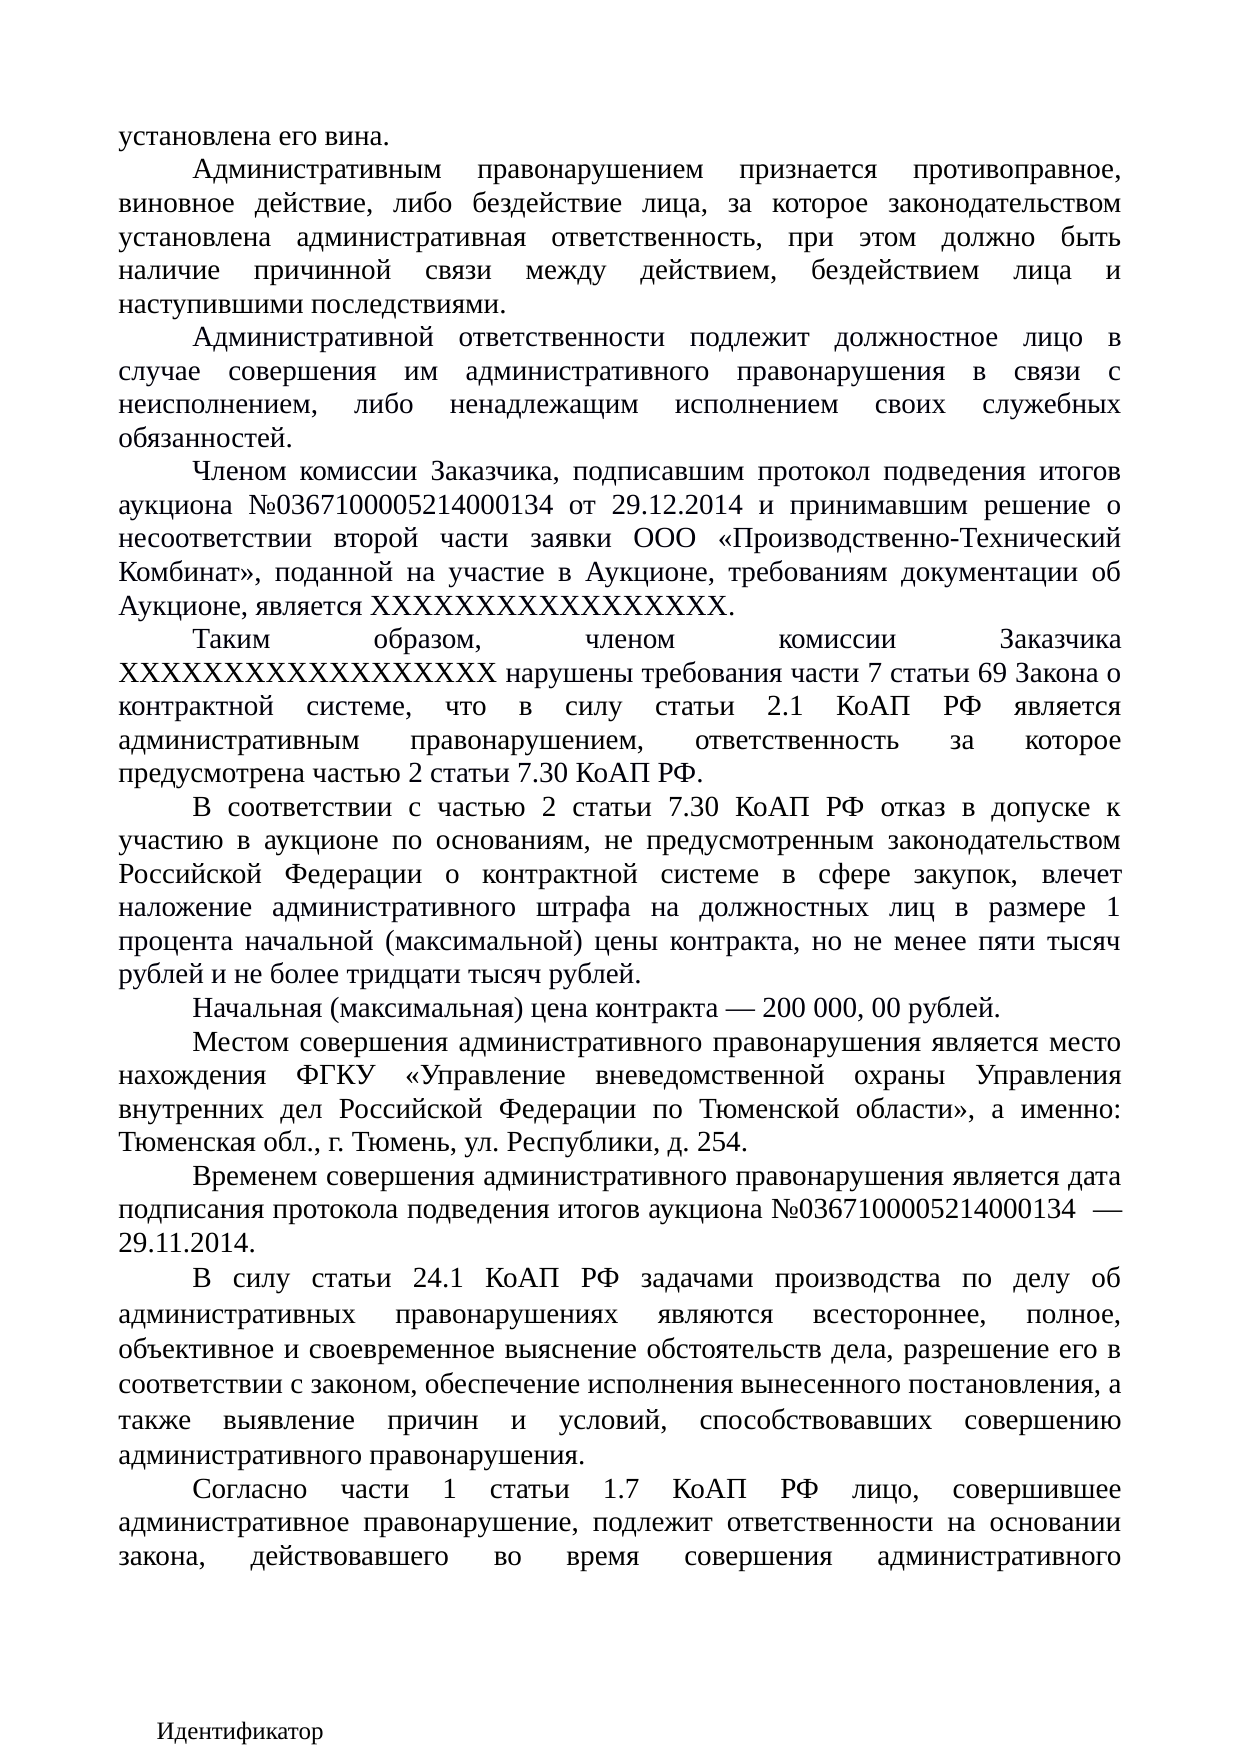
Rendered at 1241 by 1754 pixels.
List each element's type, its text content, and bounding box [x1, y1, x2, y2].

text Согласно части 1 статьи 1.7 КоАП РФ лицо, совершившее административное правонарушение, подлежит ответственности на основании закона, действовавшего во время совершения административного [118, 1471, 1122, 1572]
text Административным правонарушением признается противоправное, виновное действие, либо бездействие лица, за которое законодательством установлена административная ответственность, при этом должно быть наличие причинной связи между действием, бездействием лица и наступившими последствиями. [118, 152, 1122, 319]
text Членом комиссии Заказчика, подписавшим протокол подведения итогов аукциона №0367100005214000134 от 29.12.2014 и принимавшим решение о несоответствии второй части заявки ООО «Производственно-Технический Комбинат», поданной на участие в Аукционе, требованиям документации об Аукционе, является XXXXXXXXXXXXXXXXX. [118, 453, 1122, 621]
text Местом совершения административного правонарушения является место нахождения ФГКУ «Управление вневедомственной охраны Управления внутренних дел Российской Федерации по Тюменской области», а именно: Тюменская обл., г. Тюмень, ул. Республики, д. 254. [118, 1024, 1122, 1158]
text В соответствии с частью 2 статьи 7.30 КоАП РФ отказ в допуске к участию в аукционе по основаниям, не предусмотренным законодательством Российской Федерации о контрактной системе в сфере закупок, влечет наложение административного штрафа на должностных лиц в размере 1 процента начальной (максимальной) цены контракта, но не менее пяти тысяч рублей и не более тридцати тысяч рублей. [118, 789, 1122, 990]
text Начальная (максимальная) цена контракта — 200 000, 00 рублей. [118, 990, 1122, 1024]
text установлена его вина. [118, 118, 1122, 152]
text Административной ответственности подлежит должностное лицо в случае совершения им административного правонарушения в связи с неисполнением, либо ненадлежащим исполнением своих служебных обязанностей. [118, 319, 1122, 453]
text Таким образом, членом комиссии Заказчика XXXXXXXXXXXXXXXXXX нарушены требования части 7 статьи 69 Закона о контрактной системе, что в силу статьи 2.1 КоАП РФ является административным правонарушением, ответственность за которое предусмотрена частью 2 статьи 7.30 КоАП РФ. [118, 621, 1122, 789]
text В силу статьи 24.1 КоАП РФ задачами производства по делу об административных правонарушениях являются всестороннее, полное, объективное и своевременное выяснение обстоятельств дела, разрешение его в соответствии с законом, обеспечение исполнения вынесенного постановления, а также выявление причин и условий, способствовавших совершению административного правонарушения. [118, 1258, 1122, 1471]
text Временем совершения административного правонарушения является дата подписания протокола подведения итогов аукциона №0367100005214000134 — 29.11.2014. [118, 1158, 1122, 1258]
